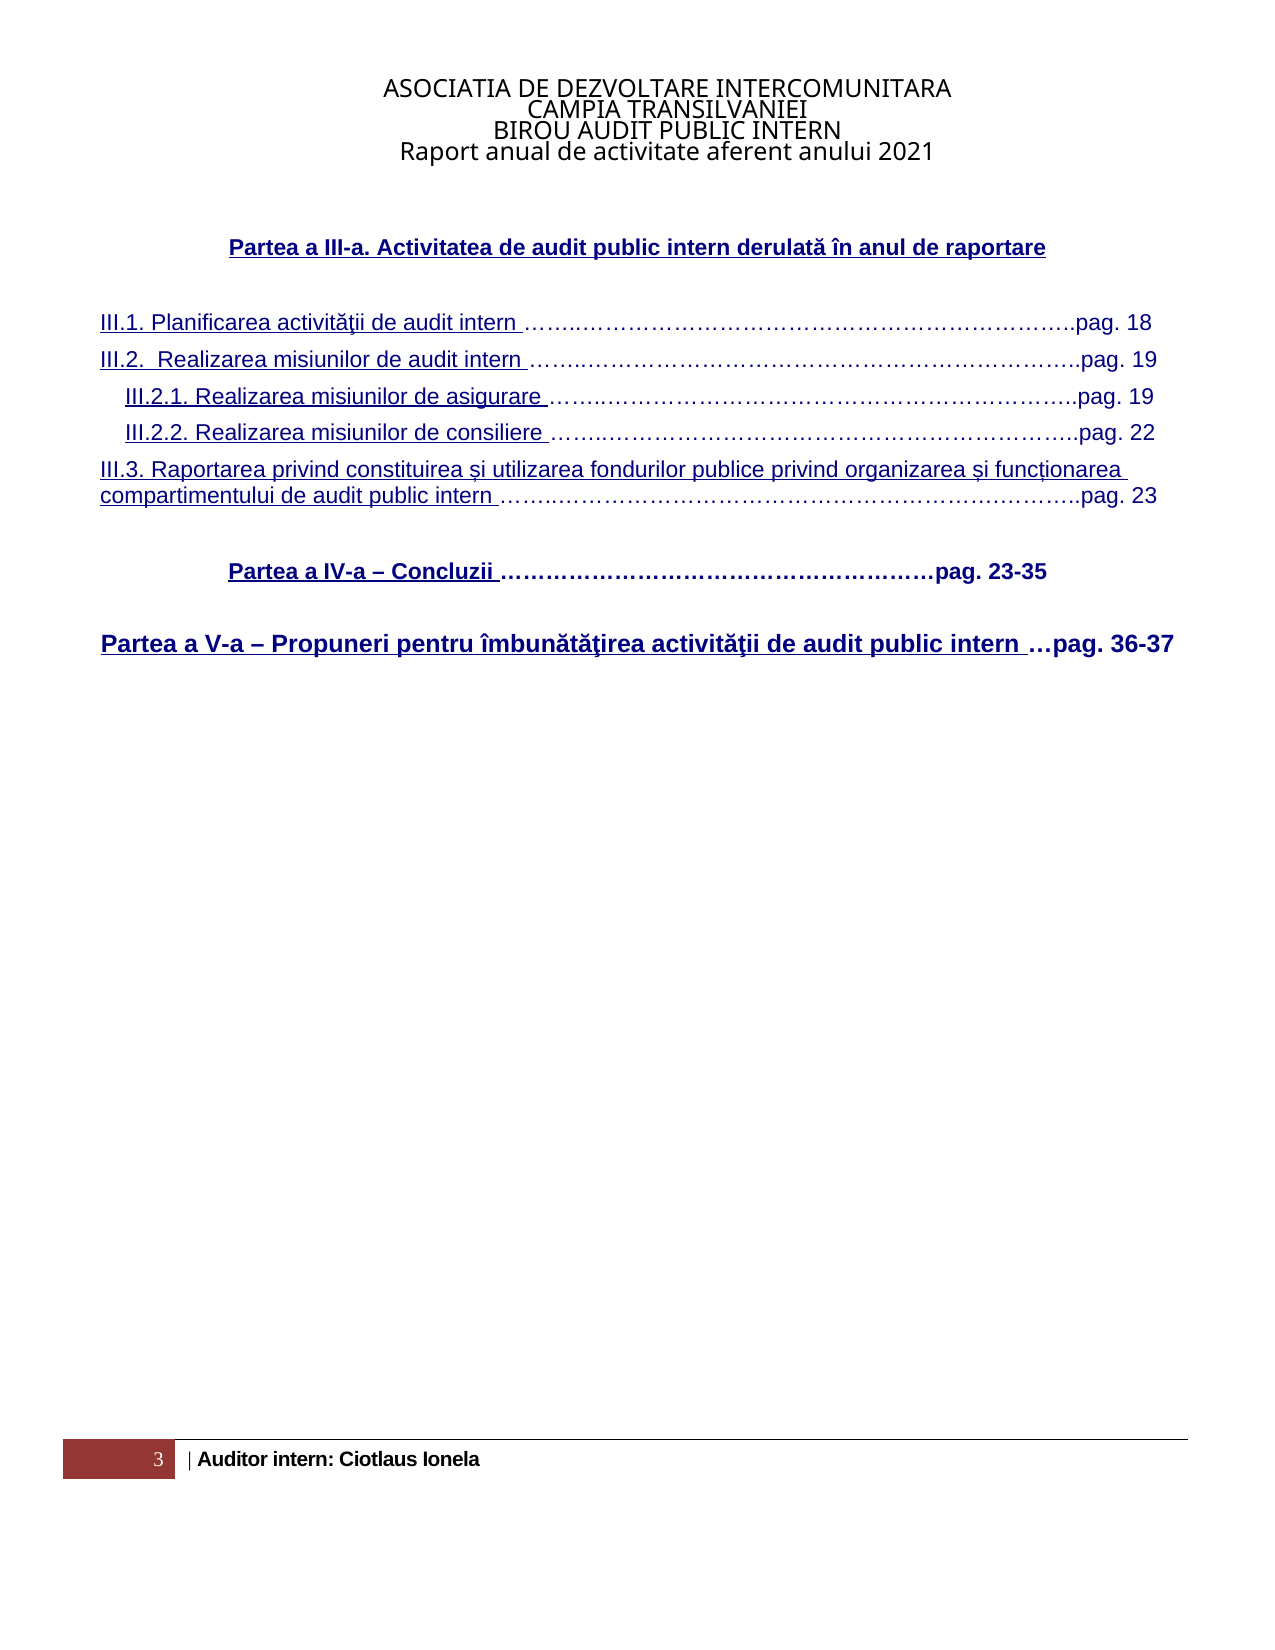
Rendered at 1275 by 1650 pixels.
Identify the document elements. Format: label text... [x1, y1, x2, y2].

text Partea a V-a – Propuneri pentru îmbunătăţirea activităţii de audit public intern …pag. 36-37 [75, 633, 1200, 657]
text III.1. Planificarea activităţii de audit intern ……..………………………………………………………..pag. 18 [100, 309, 1200, 335]
text Partea a III-a. Activitatea de audit public intern derulată în anul de raportare [75, 234, 1200, 260]
text III.2.2. Realizarea misiunilor de consiliere ……..……………………………………………………..pag. 22 [125, 419, 1200, 446]
text Partea a IV-a – Concluzii …………………………………………………pag. 23-35 [75, 558, 1200, 584]
text III.2.1. Realizarea misiunilor de asigurare ……..……………………………………………………..pag. 19 [125, 383, 1200, 409]
text III.2. Realizarea misiunilor de audit intern ……..………………………………………………………..pag. 19 [100, 346, 1200, 372]
text III.3. Raportarea privind constituirea și utilizarea fondurilor publice privind organizarea și funcționarea compartimentului de audit public intern ……..………………………………………………….………..pag. 23 [100, 456, 1200, 509]
